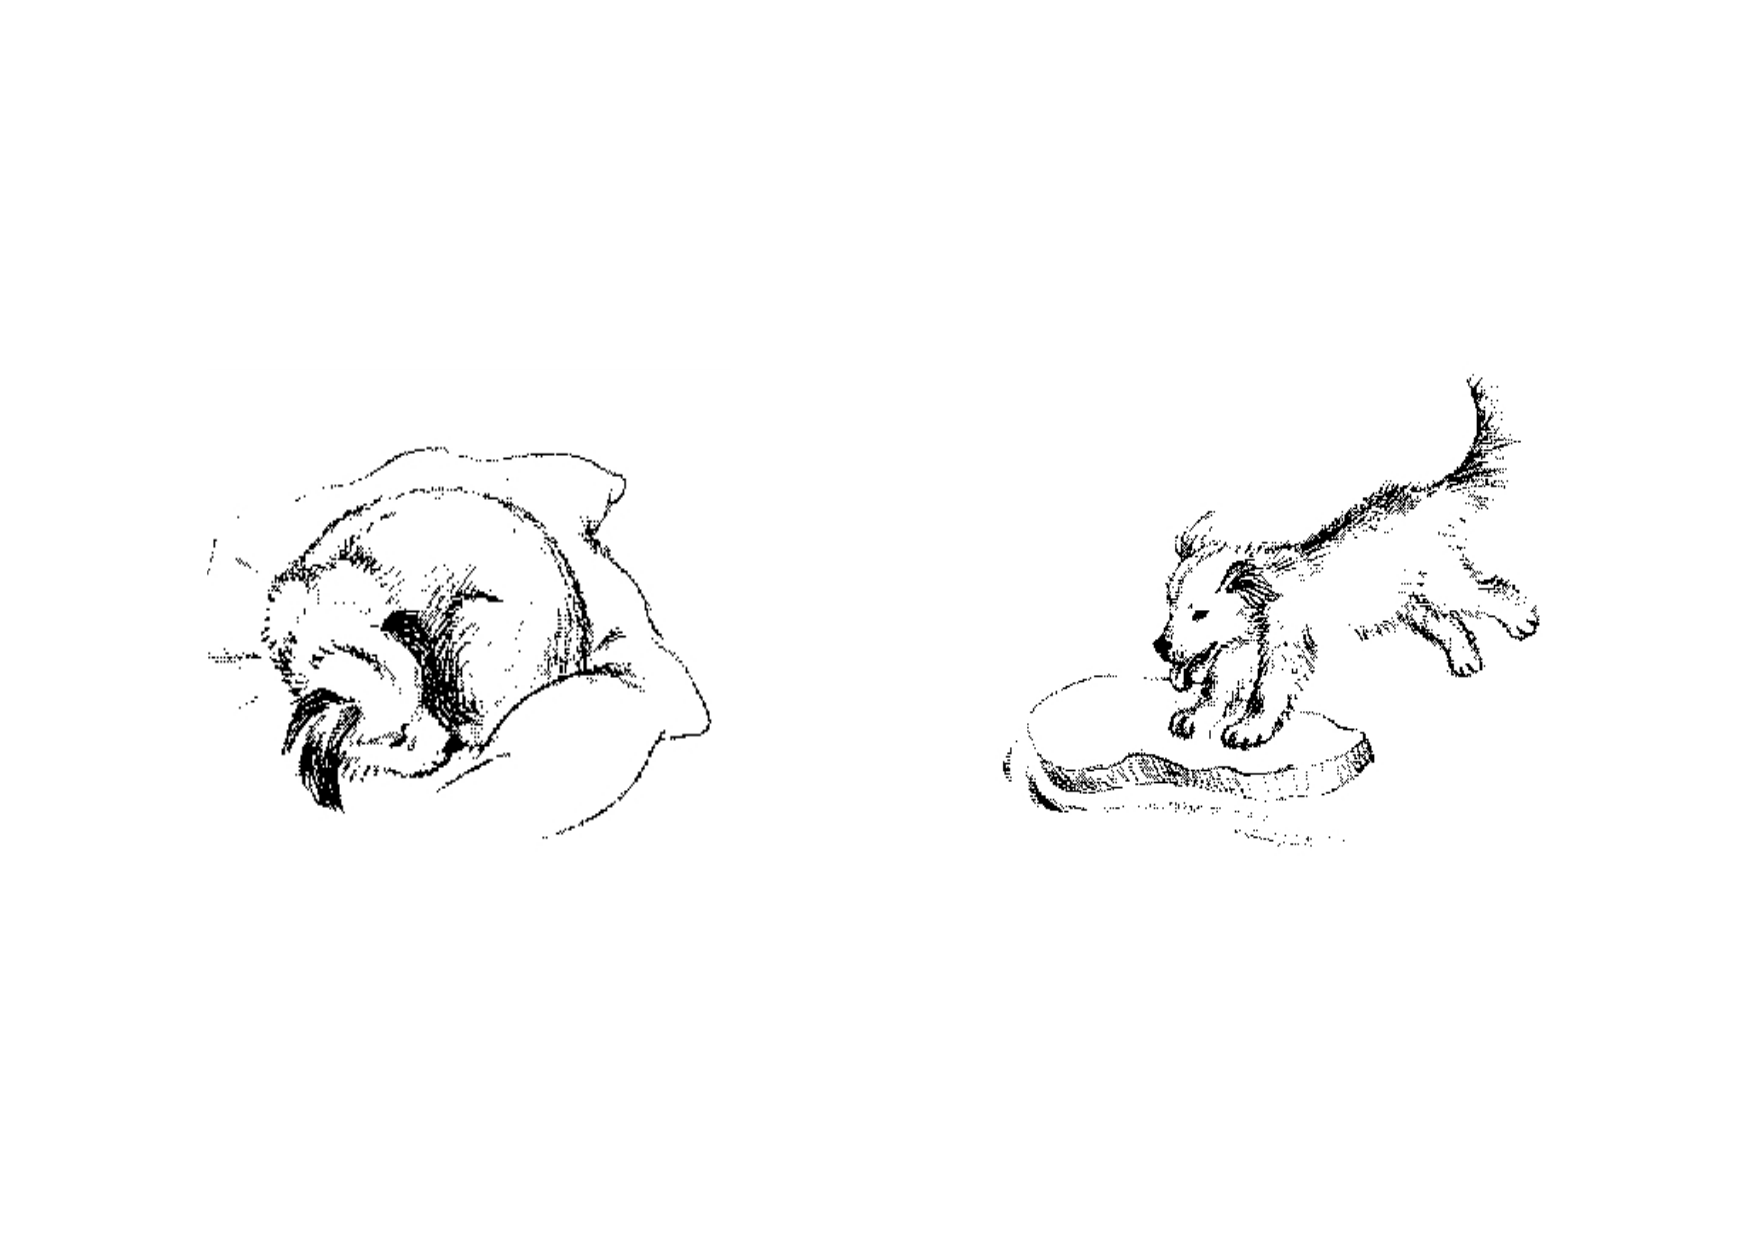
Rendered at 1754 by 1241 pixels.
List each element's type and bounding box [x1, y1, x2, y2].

picture [207, 368, 732, 900]
picture [962, 335, 1558, 907]
